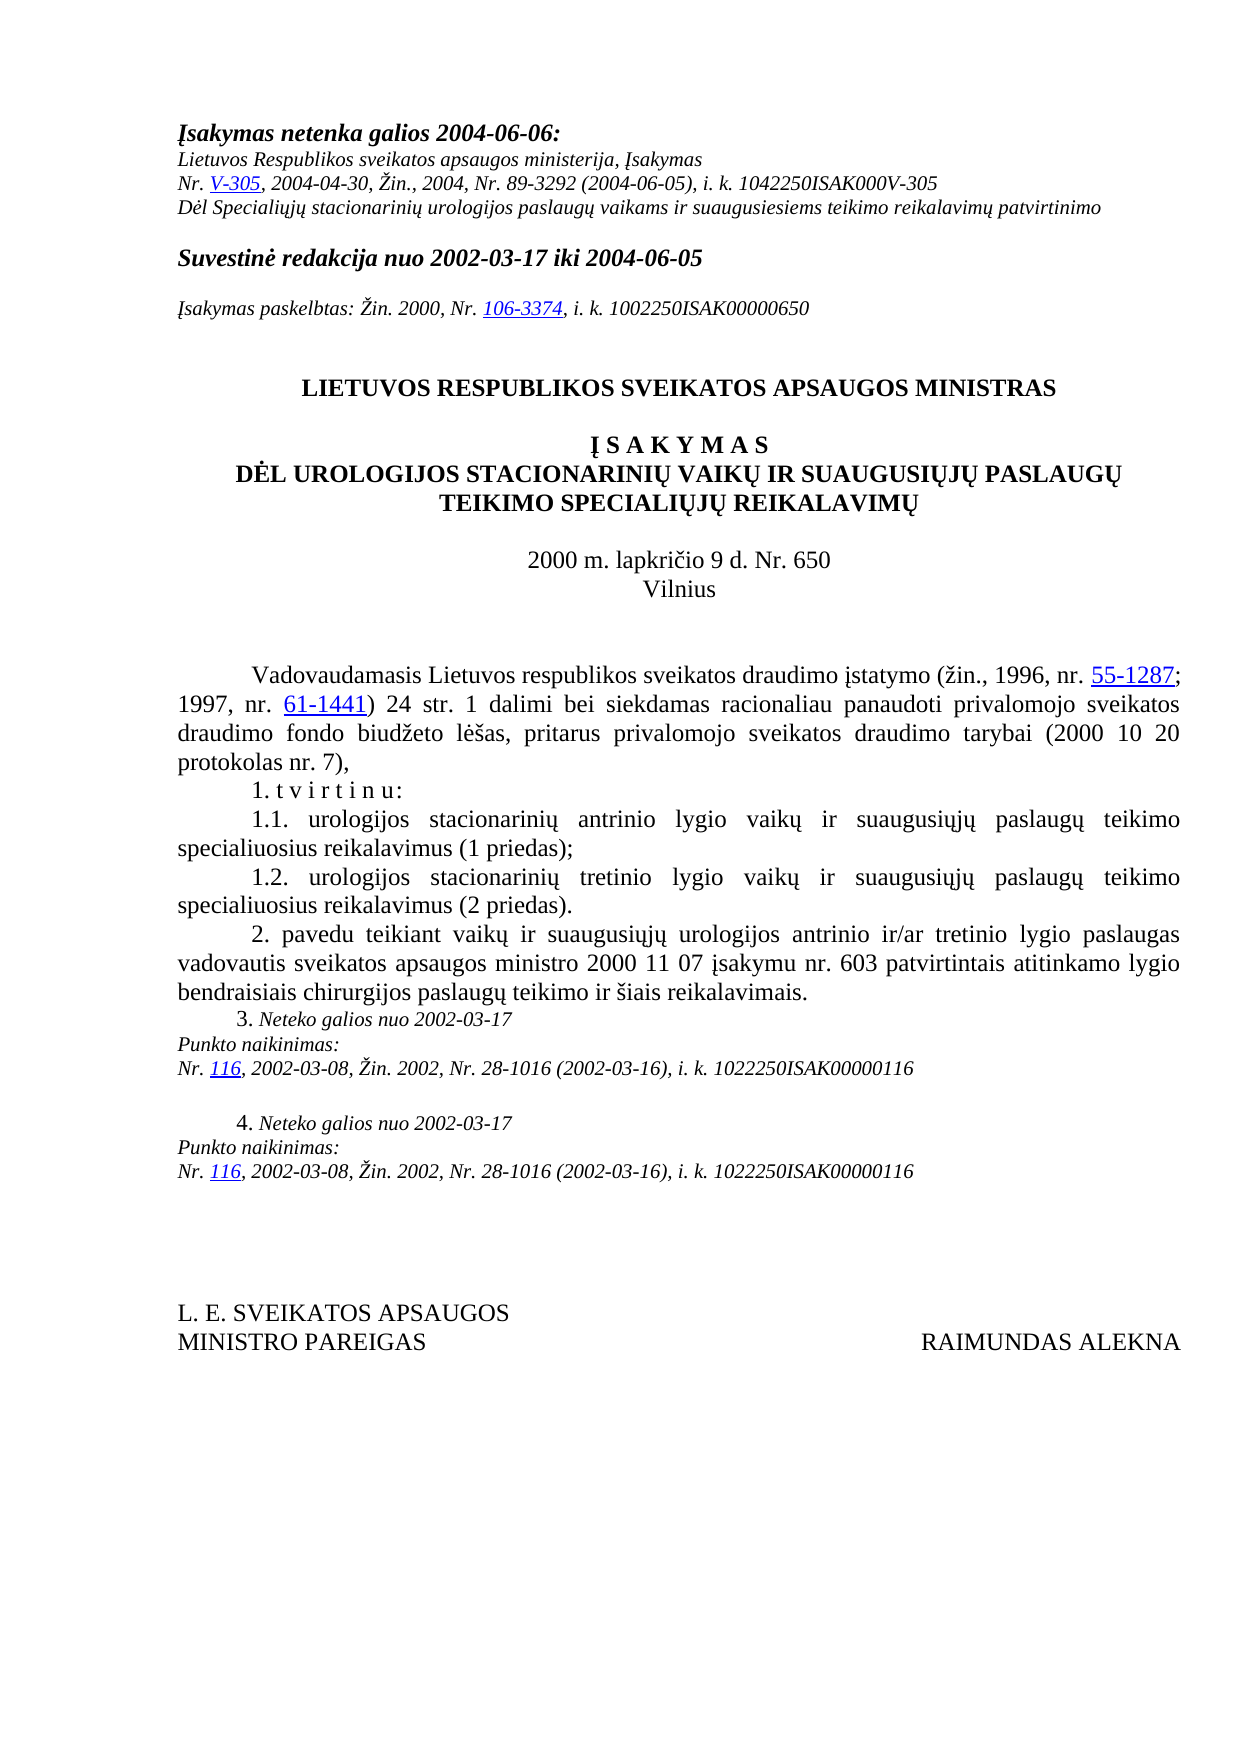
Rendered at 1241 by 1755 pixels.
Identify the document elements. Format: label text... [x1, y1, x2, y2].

text Suvestinė redakcija nuo 2002-03-17 iki 2004-06-05 [177, 243, 1181, 272]
text 2000 m. lapkričio 9 d. Nr. 650 [177, 545, 1181, 574]
text L. E. sveikatos apsaugos [177, 1298, 1181, 1327]
text DĖL UROLOGIJOS STACIONARINIŲ VAIKŲ IR SUAUGUSIŲJŲ PASLAUGŲ TEIKIMO SPECIALIŲJŲ REIKALAVIMŲ [177, 459, 1181, 517]
text 1.1. urologijos stacionarinių antrinio lygio vaikų ir suaugusiųjų paslaugų teikimo specialiuosius reikalavimus (1 priedas); [177, 804, 1181, 862]
text 4. Neteko galios nuo 2002-03-17 [177, 1108, 1181, 1135]
text Punkto naikinimas: [177, 1032, 1181, 1056]
text Punkto naikinimas: [177, 1135, 1181, 1159]
text Į S A K Y M A S [177, 430, 1181, 459]
text ministro pareigas Raimundas Alekna [177, 1327, 1181, 1356]
text Vilnius [177, 574, 1181, 603]
text 1. tvirtinu: [177, 775, 1181, 804]
text Dėl Specialiųjų stacionarinių urologijos paslaugų vaikams ir suaugusiesiems teikimo reikalavimų patvirtinimo [177, 195, 1181, 219]
text 3. Neteko galios nuo 2002-03-17 [177, 1005, 1181, 1032]
text Įsakymas netenka galios 2004-06-06: [177, 118, 1181, 147]
text Įsakymas paskelbtas: Žin. 2000, Nr. 106-3374, i. k. 1002250ISAK00000650 [177, 296, 1181, 320]
text 2. pavedu teikiant vaikų ir suaugusiųjų urologijos antrinio ir/ar tretinio lygio paslaugas vadovautis sveikatos apsaugos ministro 2000 11 07 įsakymu nr. 603 patvirtintais atitinkamo lygio bendraisiais chirurgijos paslaugų teikimo ir šiais reikalavimais. [177, 919, 1181, 1005]
text Nr. V-305, 2004-04-30, Žin., 2004, Nr. 89-3292 (2004-06-05), i. k. 1042250ISAK000V-305 [177, 171, 1181, 195]
text 1.2. urologijos stacionarinių tretinio lygio vaikų ir suaugusiųjų paslaugų teikimo specialiuosius reikalavimus (2 priedas). [177, 862, 1181, 919]
text Lietuvos Respublikos sveikatos apsaugos ministerija, Įsakymas [177, 147, 1181, 171]
text Nr. 116, 2002-03-08, Žin. 2002, Nr. 28-1016 (2002-03-16), i. k. 1022250ISAK00000116 [177, 1159, 1181, 1183]
text Vadovaudamasis Lietuvos respublikos sveikatos draudimo įstatymo (žin., 1996, nr. 55-1287; 1997, nr. 61-1441) 24 str. 1 dalimi bei siekdamas racionaliau panaudoti privalomojo sveikatos draudimo fondo biudžeto lėšas, pritarus privalomojo sveikatos draudimo tarybai (2000 10 20 protokolas nr. 7), [177, 660, 1181, 775]
text Nr. 116, 2002-03-08, Žin. 2002, Nr. 28-1016 (2002-03-16), i. k. 1022250ISAK00000116 [177, 1056, 1181, 1080]
text LIETUVOS RESPUBLIKOS SVEIKATOS APSAUGOS MINISTRAS [177, 373, 1181, 402]
